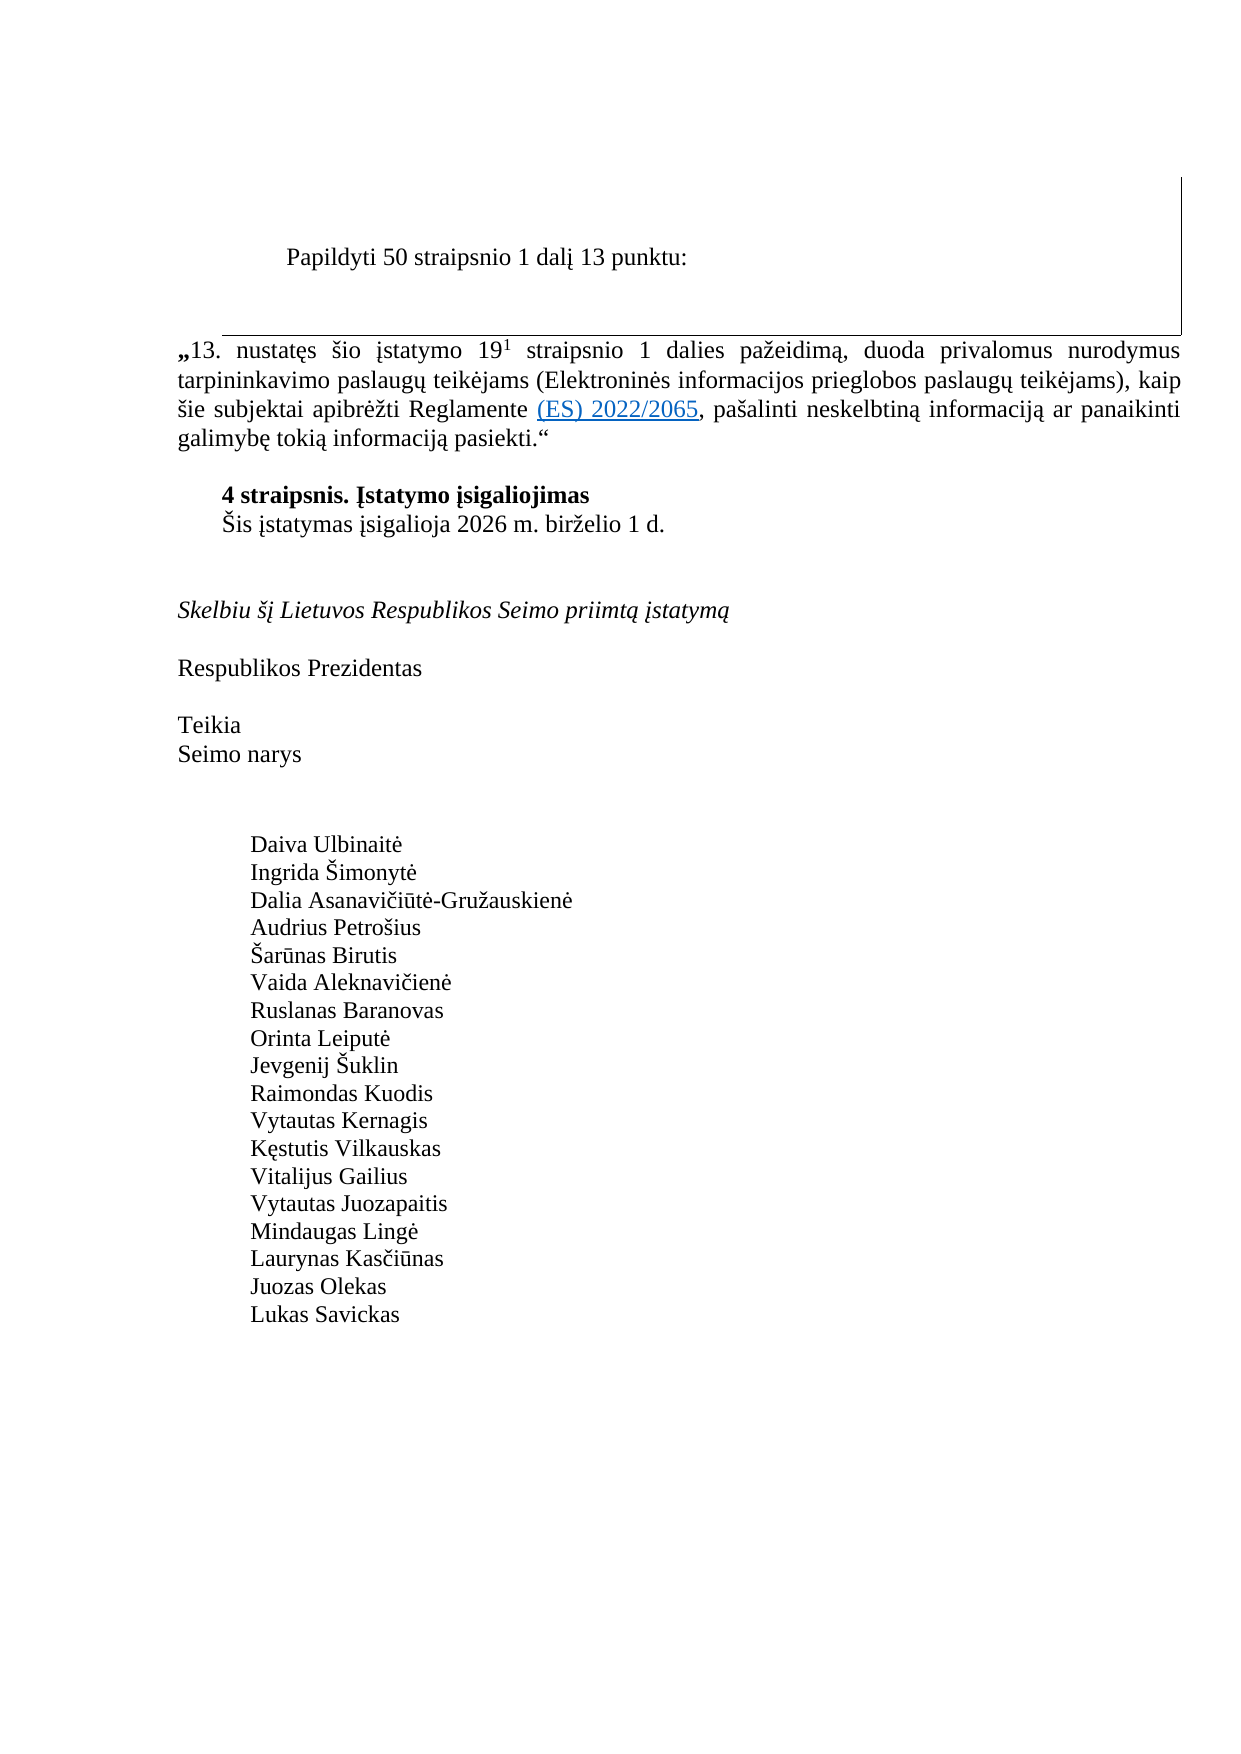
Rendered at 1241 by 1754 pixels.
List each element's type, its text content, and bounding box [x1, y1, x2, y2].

text Lukas Savickas [177, 1300, 1181, 1327]
text Vytautas Kernagis [177, 1106, 1181, 1134]
text Vaida Aleknavičienė [177, 968, 1181, 996]
text Kęstutis Vilkauskas [177, 1134, 1181, 1162]
text Šis įstatymas įsigalioja 2026 m. birželio 1 d. [177, 509, 1181, 538]
text Raimondas Kuodis [177, 1079, 1181, 1106]
text Papildyti 50 straipsnio 1 dalį 13 punktu: [222, 177, 1181, 335]
text Dalia Asanavičiūtė-Gružauskienė [177, 886, 1181, 913]
text Seimo narys [177, 739, 1181, 768]
text Orinta Leiputė [177, 1024, 1181, 1051]
text Mindaugas Lingė [177, 1217, 1181, 1244]
text Respublikos Prezidentas [177, 653, 1181, 682]
text Vytautas Juozapaitis [177, 1189, 1181, 1217]
text Skelbiu šį Lietuvos Respublikos Seimo priimtą įstatymą [177, 596, 1181, 624]
text Laurynas Kasčiūnas [177, 1244, 1181, 1272]
text Ruslanas Baranovas [177, 996, 1181, 1024]
text Juozas Olekas [177, 1272, 1181, 1300]
text Vitalijus Gailius [177, 1162, 1181, 1189]
text „13. nustatęs šio įstatymo 191 straipsnio 1 dalies pažeidimą, duoda privalomus nurodymus tarpininkavimo paslaugų teikėjams (Elektroninės informacijos prieglobos paslaugų teikėjams), kaip šie subjektai apibrėžti Reglamente (ES) 2022/2065, pašalinti neskelbtiną informaciją ar panaikinti galimybę tokią informaciją pasiekti.“ [177, 335, 1181, 452]
text Ingrida Šimonytė [177, 858, 1181, 886]
text Jevgenij Šuklin [177, 1051, 1181, 1079]
text Šarūnas Birutis [177, 941, 1181, 968]
text 4 straipsnis. Įstatymo įsigaliojimas [177, 481, 1181, 509]
text Audrius Petrošius [177, 913, 1181, 941]
text Teikia [177, 711, 1181, 739]
text Daiva Ulbinaitė [177, 830, 1181, 858]
